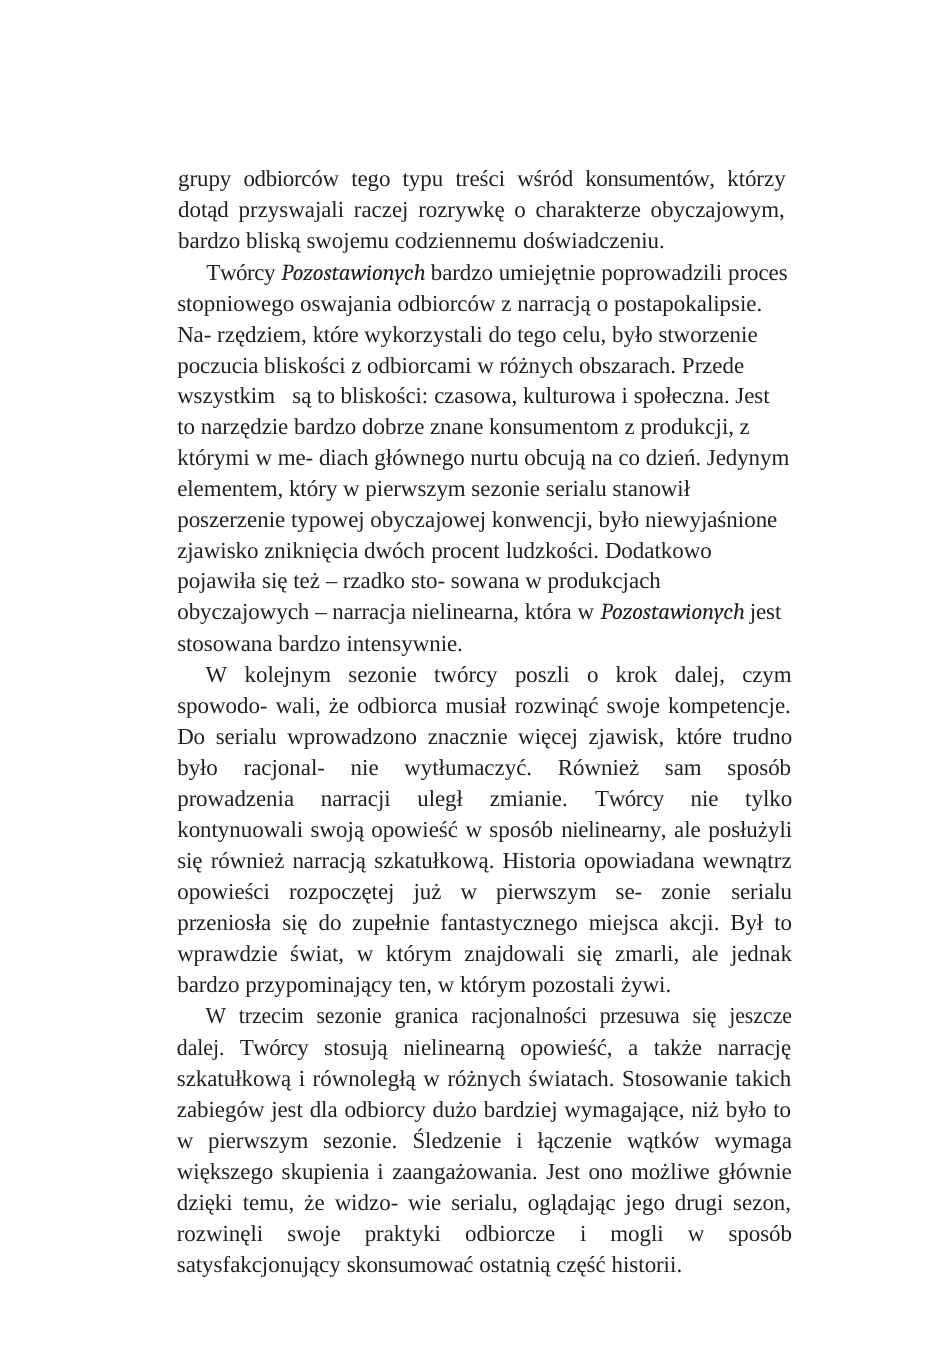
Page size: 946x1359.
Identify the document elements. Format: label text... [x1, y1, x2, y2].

text W kolejnym sezonie twórcy poszli o krok dalej, czym spowodo- wali, że odbiorca musiał rozwinąć swoje kompetencje. Do serialu wprowadzono znacznie więcej zjawisk, które trudno było racjonal- nie wytłumaczyć. Również sam sposób prowadzenia narracji uległ zmianie. Twórcy nie tylko kontynuowali swoją opowieść w sposób nielinearny, ale posłużyli się również narracją szkatułkową. Historia opowiadana wewnątrz opowieści rozpoczętej już w pierwszym se- zonie serialu przeniosła się do zupełnie fantastycznego miejsca akcji. Był to wprawdzie świat, w którym znajdowali się zmarli, ale jednak bardzo przypominający ten, w którym pozostali żywi. [177, 661, 792, 998]
text grupy odbiorców tego typu treści wśród konsumentów, którzy dotąd przyswajali raczej rozrywkę o charakterze obyczajowym, bardzo bliską swojemu codziennemu doświadczeniu. [178, 165, 786, 254]
text W trzecim sezonie granica racjonalności przesuwa się jeszcze dalej. Twórcy stosują nielinearną opowieść, a także narrację szkatułkową i równoległą w różnych światach. Stosowanie takich zabiegów jest dla odbiorcy dużo bardziej wymagające, niż było to w pierwszym sezonie. Śledzenie i łączenie wątków wymaga większego skupienia i zaangażowania. Jest ono możliwe głównie dzięki temu, że widzo- wie serialu, oglądając jego drugi sezon, rozwinęli swoje praktyki odbiorcze i mogli w sposób satysfakcjonujący skonsumować ostatnią część historii. [177, 1003, 792, 1277]
text Twórcy Pozostawionych bardzo umiejętnie poprowadzili proces stopniowego oswajania odbiorców z narracją o postapokalipsie. Na- rzędziem, które wykorzystali do tego celu, było stworzenie poczucia bliskości z odbiorcami w różnych obszarach. Przede wszystkim są to bliskości: czasowa, kulturowa i społeczna. Jest to narzędzie bardzo dobrze znane konsumentom z produkcji, z którymi w me- diach głównego nurtu obcują na co dzień. Jedynym elementem, który w pierwszym sezonie serialu stanowił poszerzenie typowej obyczajowej konwencji, było niewyjaśnione zjawisko zniknięcia dwóch procent ludzkości. Dodatkowo pojawiła się też – rzadko sto- sowana w produkcjach obyczajowych – narracja nielinearna, która w Pozostawionych jest stosowana bardzo intensywnie. [177, 258, 792, 656]
